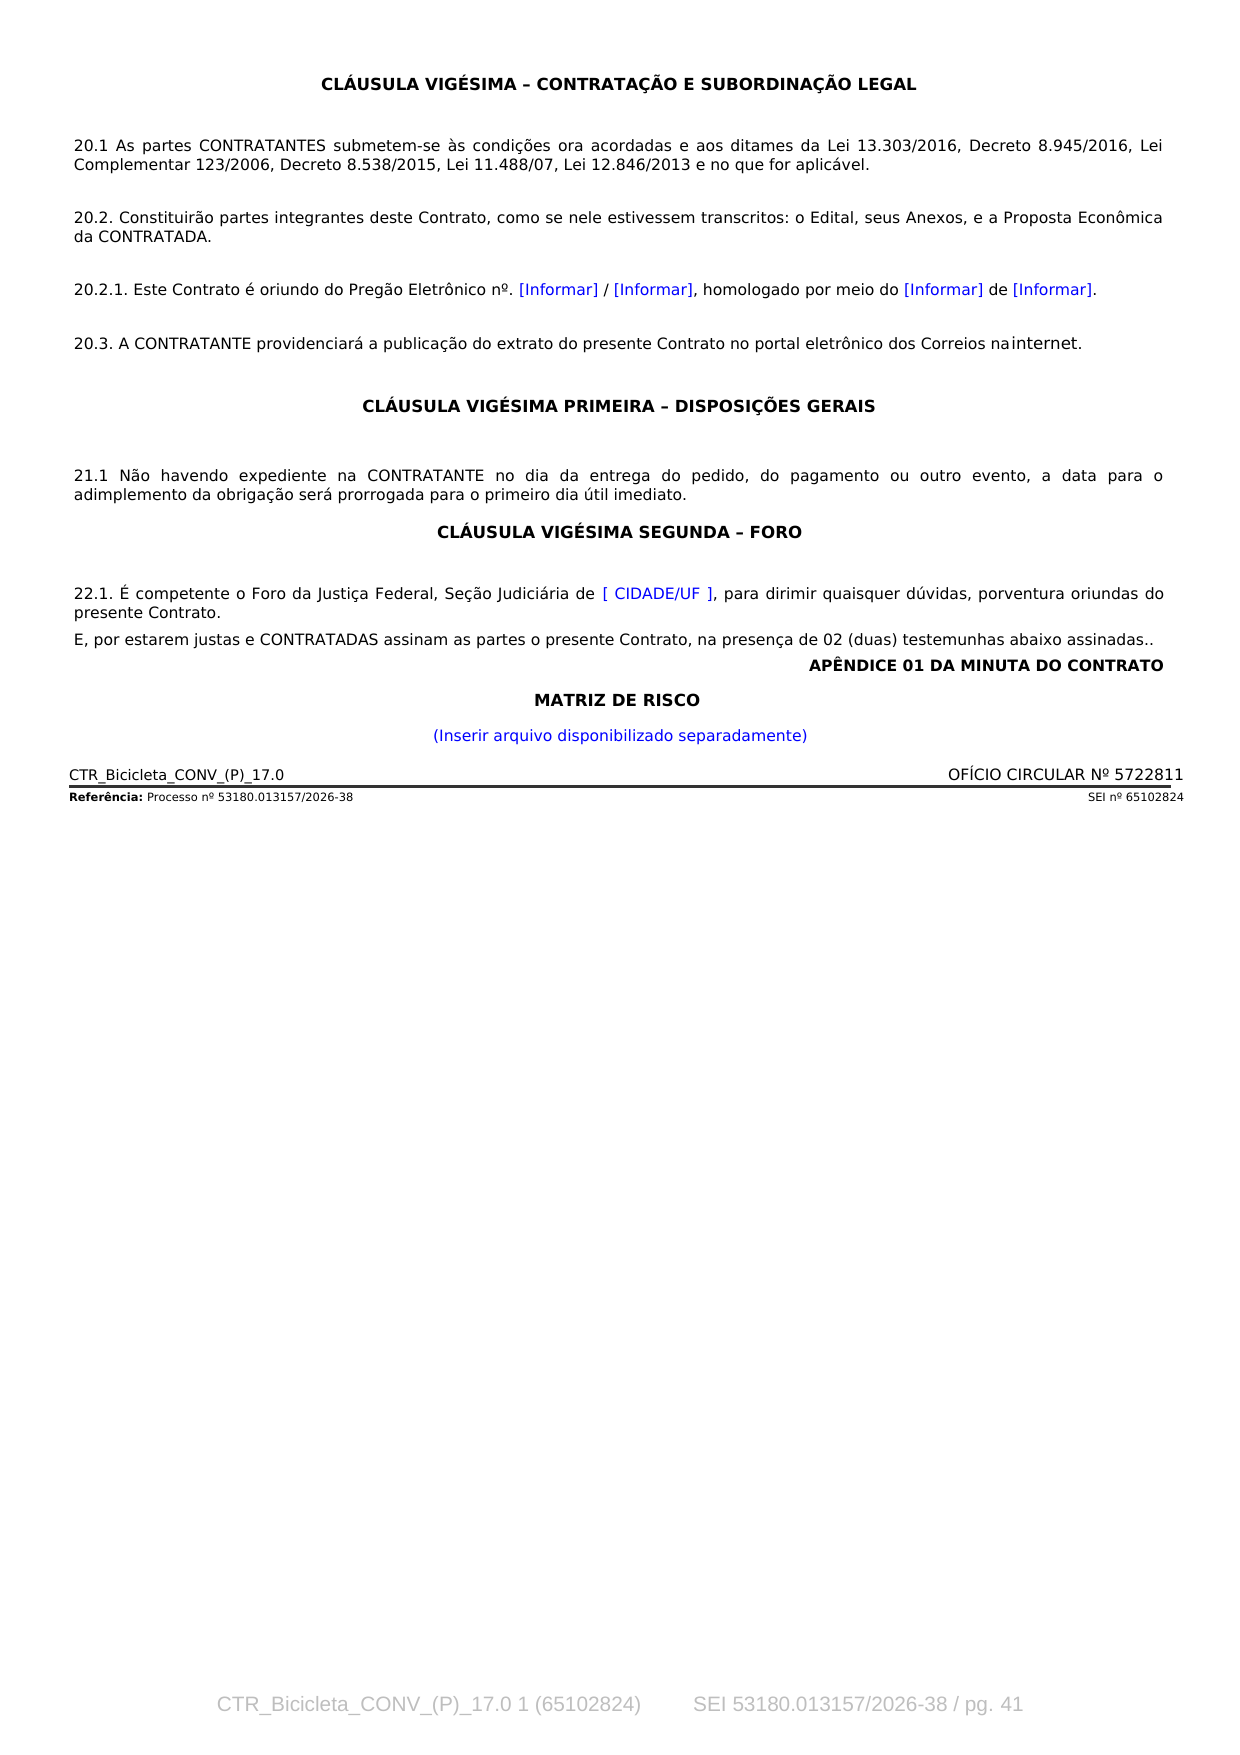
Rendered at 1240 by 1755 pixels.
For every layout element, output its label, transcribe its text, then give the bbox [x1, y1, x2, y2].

text E, por estarem justas e CONTRATADAS assinam as partes o presente Contrato, na presença de 02 (duas) testemunhas abaixo assinadas.. [74, 631, 1165, 649]
text CTR_Bicicleta_CONV_(P)_17.0 OFÍCIO CIRCULAR Nº 5722811 [69, 765, 1184, 784]
text 20.3. A CONTRATANTE providenciará a publicação do extrato do presente Contrato no portal eletrônico dos Correios nainternet. [74, 334, 1165, 353]
subtitle CLÁUSULA VIGÉSIMA – CONTRATAÇÃO E SUBORDINAÇÃO LEGAL [69, 75, 1169, 94]
text (Inserir arquivo disponibilizado separadamente) [69, 727, 1172, 745]
text 20.2.1. Este Contrato é oriundo do Pregão Eletrônico nº. [Informar] / [Informar], homologado por meio do [Informar] de [Informar]. [74, 281, 1165, 299]
subtitle CLÁUSULA VIGÉSIMA PRIMEIRA – DISPOSIÇÕES GERAIS [69, 397, 1169, 417]
text 20.1 As partes CONTRATANTES submetem-se às condições ora acordadas e aos ditames da Lei 13.303/2016, Decreto 8.945/2016, Lei Complementar 123/2006, Decreto 8.538/2015, Lei 11.488/07, Lei 12.846/2013 e no que for aplicável. [74, 137, 1165, 174]
subtitle CLÁUSULA VIGÉSIMA SEGUNDA – FORO [69, 523, 1170, 542]
text 22.1. É competente o Foro da Justiça Federal, Seção Judiciária de [ CIDADE/UF ], para dirimir quaisquer dúvidas, porventura oriundas do presente Contrato. [74, 585, 1165, 622]
text Referência: Processo nº 53180.013157/2026-38 SEI nº 65102824 [69, 791, 1184, 804]
text 21.1 Não havendo expediente na CONTRATANTE no dia da entrega do pedido, do pagamento ou outro evento, a data para o adimplemento da obrigação será prorrogada para o primeiro dia útil imediato. [74, 467, 1165, 504]
text 20.2. Constituirão partes integrantes deste Contrato, como se nele estivessem transcritos: o Edital, seus Anexos, e a Proposta Econômica da CONTRATADA. [74, 209, 1165, 247]
text APÊNDICE 01 DA MINUTA DO CONTRATO MATRIZ DE RISCO [534, 657, 1184, 711]
